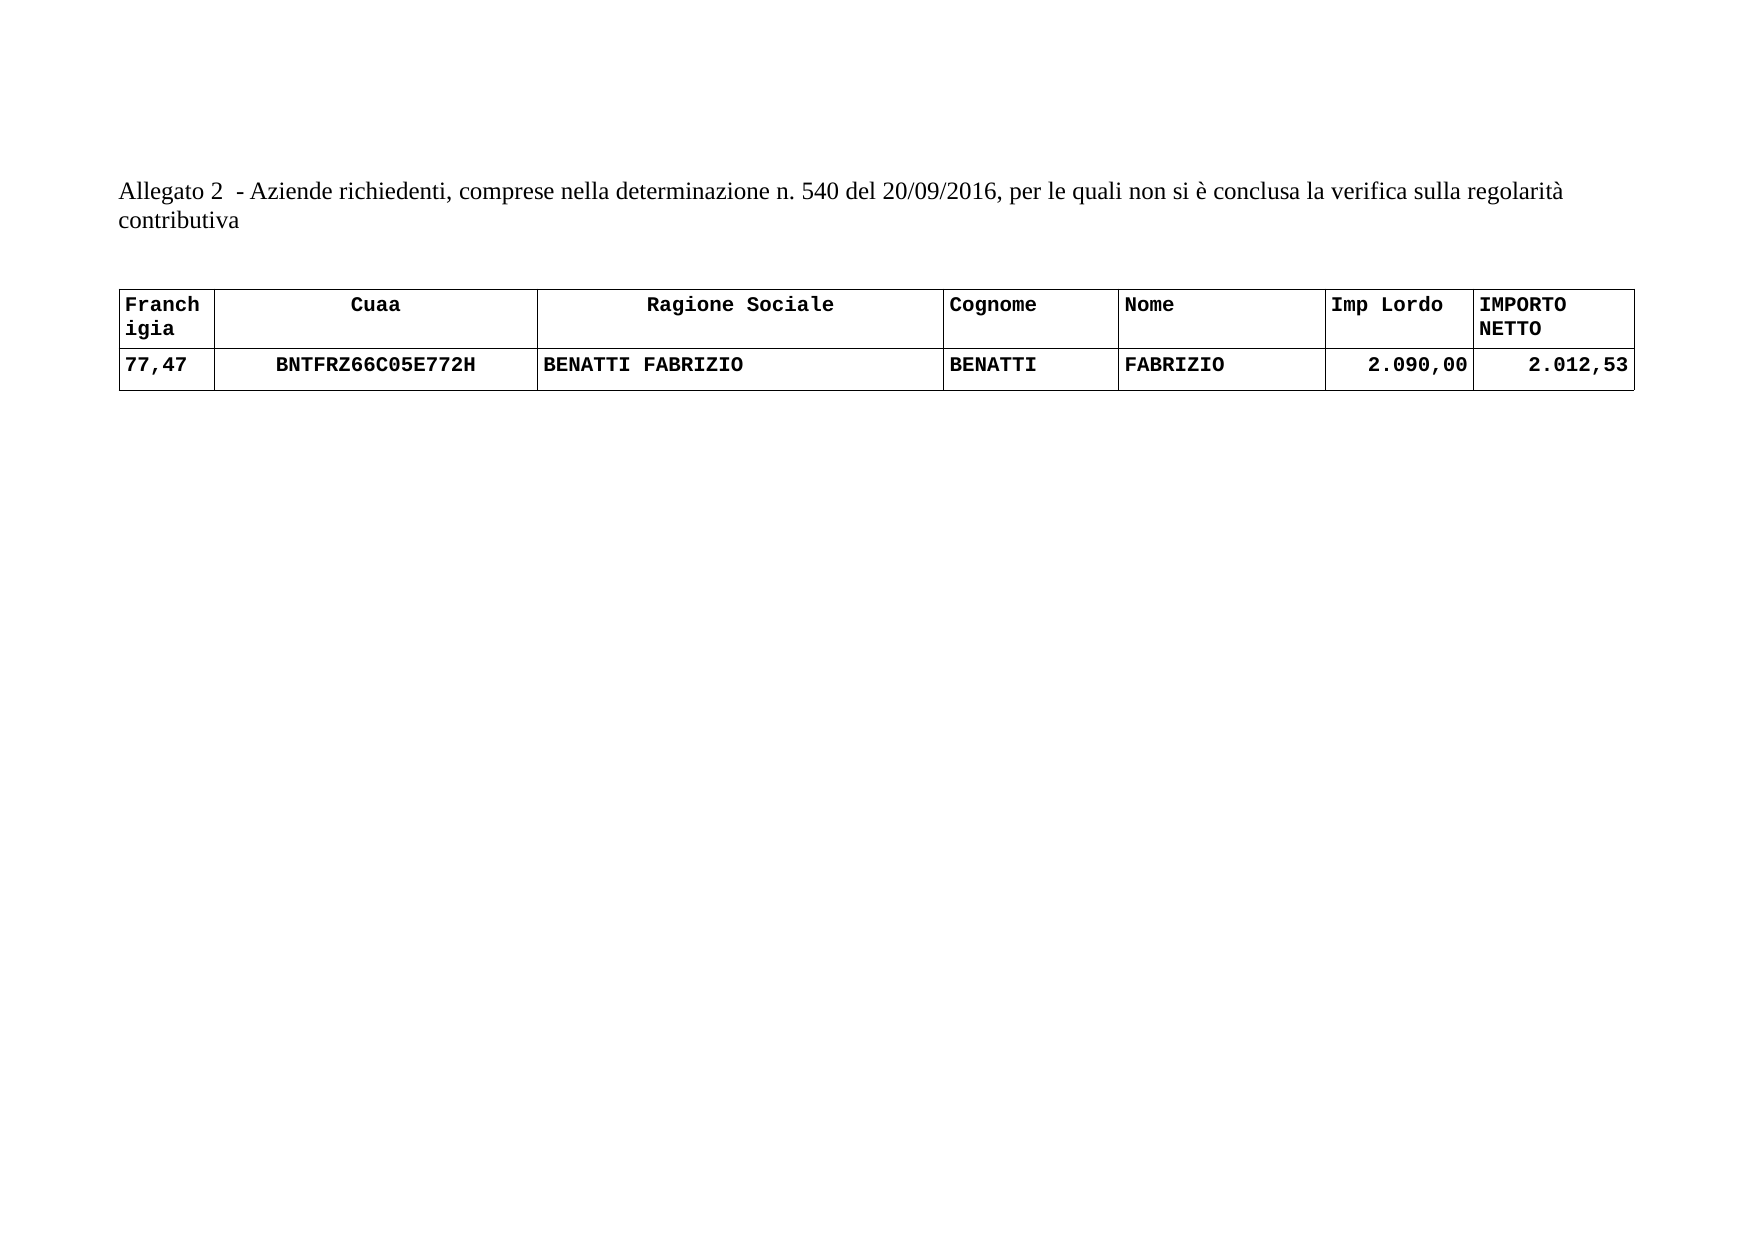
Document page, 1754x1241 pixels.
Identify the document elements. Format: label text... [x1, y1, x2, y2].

table_header IMPORTO NETTO [1474, 290, 1634, 348]
table_header Cuaa [215, 290, 537, 348]
table_cell 2.090,00 [1326, 349, 1473, 390]
table_cell FABRIZIO [1119, 349, 1325, 390]
table_cell BENATTI [944, 349, 1118, 390]
table_cell BENATTI FABRIZIO [538, 349, 943, 390]
table_header Ragione Sociale [538, 290, 943, 348]
table_cell 2.012,53 [1474, 349, 1634, 390]
table_cell BNTFRZ66C05E772H [215, 349, 537, 390]
table_header Franchigia [120, 290, 214, 348]
table_cell 77,47 [120, 349, 214, 390]
table_header Cognome [944, 290, 1118, 348]
table_header Imp Lordo [1326, 290, 1473, 348]
text Allegato 2 - Aziende richiedenti, comprese nella determinazione n. 540 del 20/09/2016, per le quali non si è conclusa la verifica sulla regolarità contributiva [118, 176, 1636, 234]
table_header Nome [1119, 290, 1325, 348]
